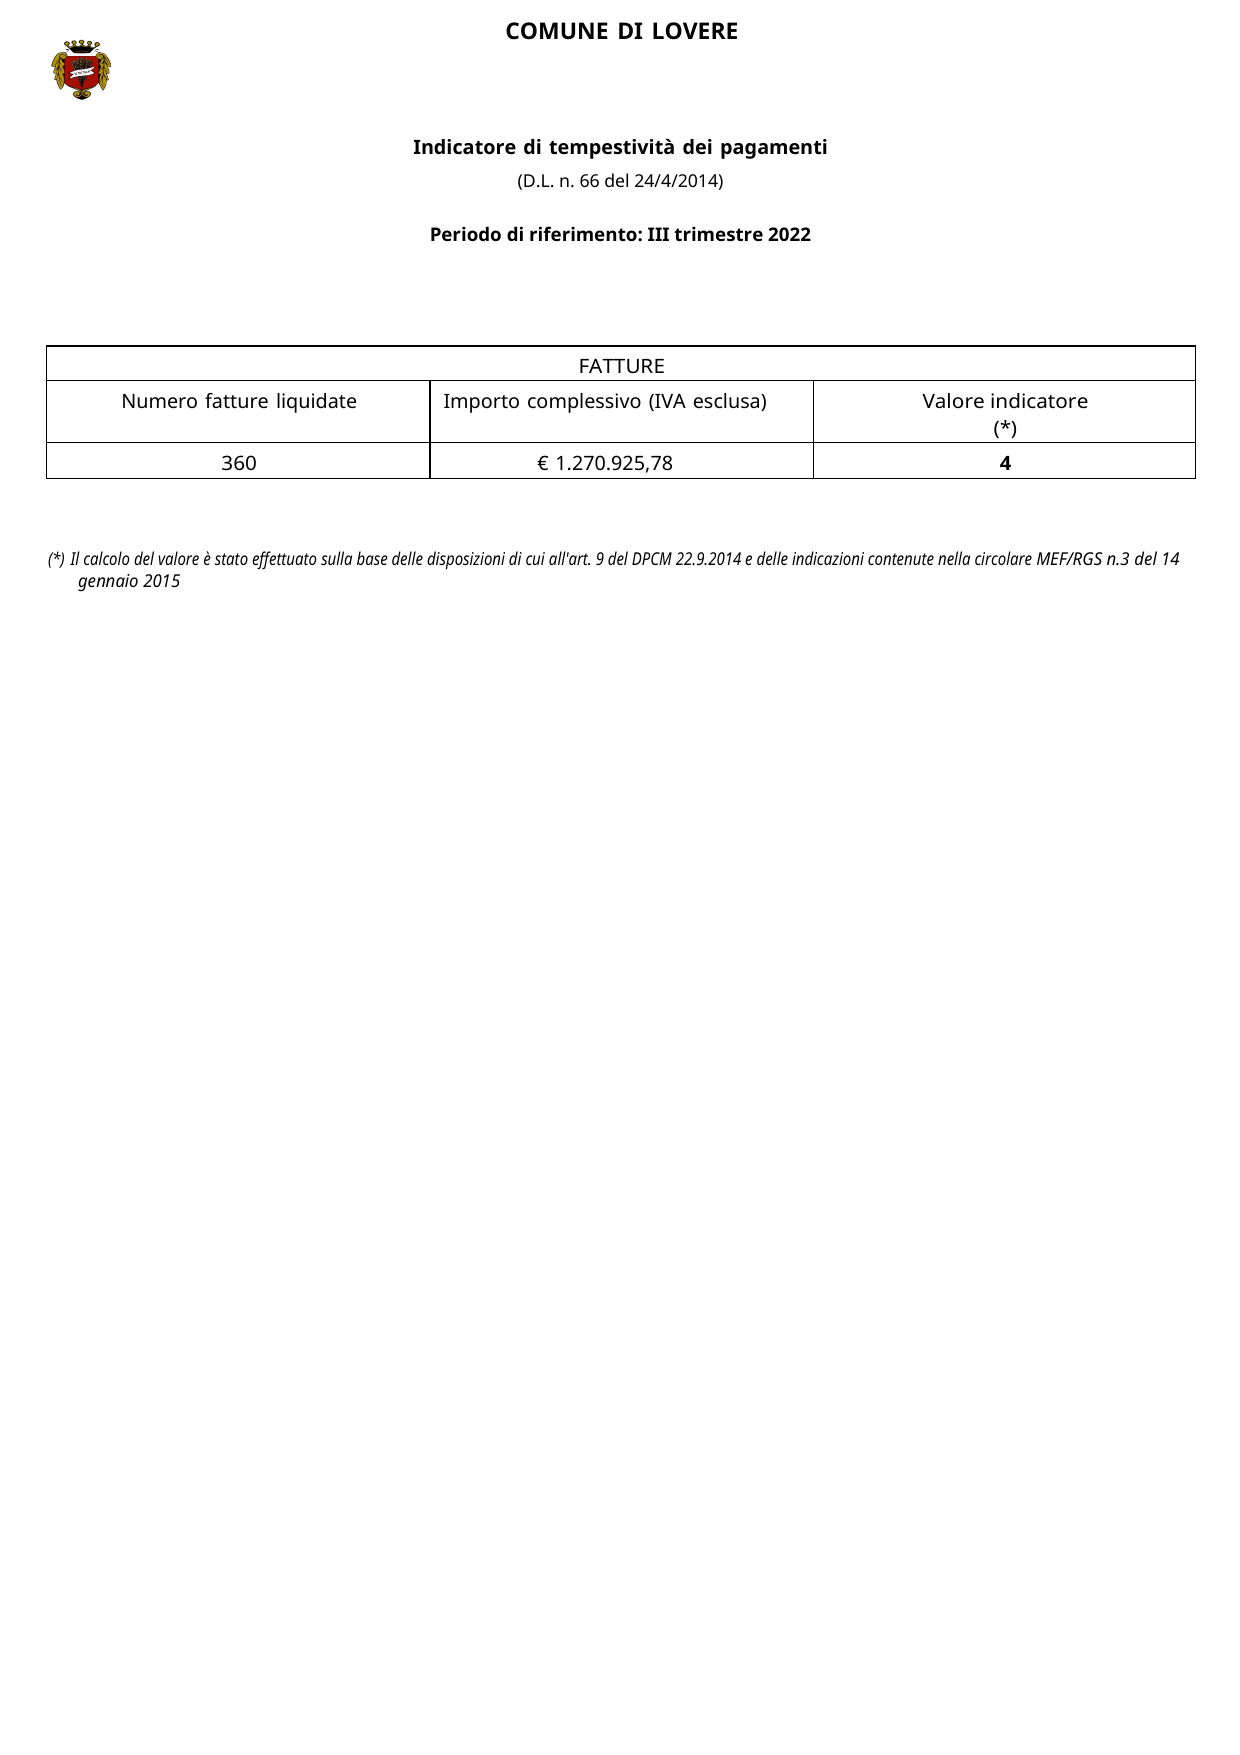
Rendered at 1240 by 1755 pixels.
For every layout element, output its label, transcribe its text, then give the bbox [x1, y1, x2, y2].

text (*) Il calcolo del valore è stato effettuato sulla base delle disposizioni di cui all'art. 9 del DPCM 22.9.2014 e delle indicazioni contenute nella circolare MEF/RGS n.3 del 14 gennaio 2015 [48, 547, 1208, 593]
table_cell 4 [814, 443, 1195, 477]
text Periodo di riferimento: III trimestre 2022 [411, 221, 830, 247]
text Indicatore di tempestività dei pagamenti [411, 133, 830, 160]
table_cell Importo complessivo (IVA esclusa) [431, 381, 813, 442]
table_cell 360 [47, 443, 429, 477]
table_cell Numero fatture liquidate [47, 381, 429, 442]
table_header FATTURE [47, 347, 1195, 380]
text COMUNE DI LOVERE [51, 15, 1208, 99]
text (D.L. n. 66 del 24/4/2014) [411, 168, 830, 192]
table_cell Valore indicatore (*) [814, 381, 1195, 442]
table_cell € 1.270.925,78 [431, 443, 813, 477]
